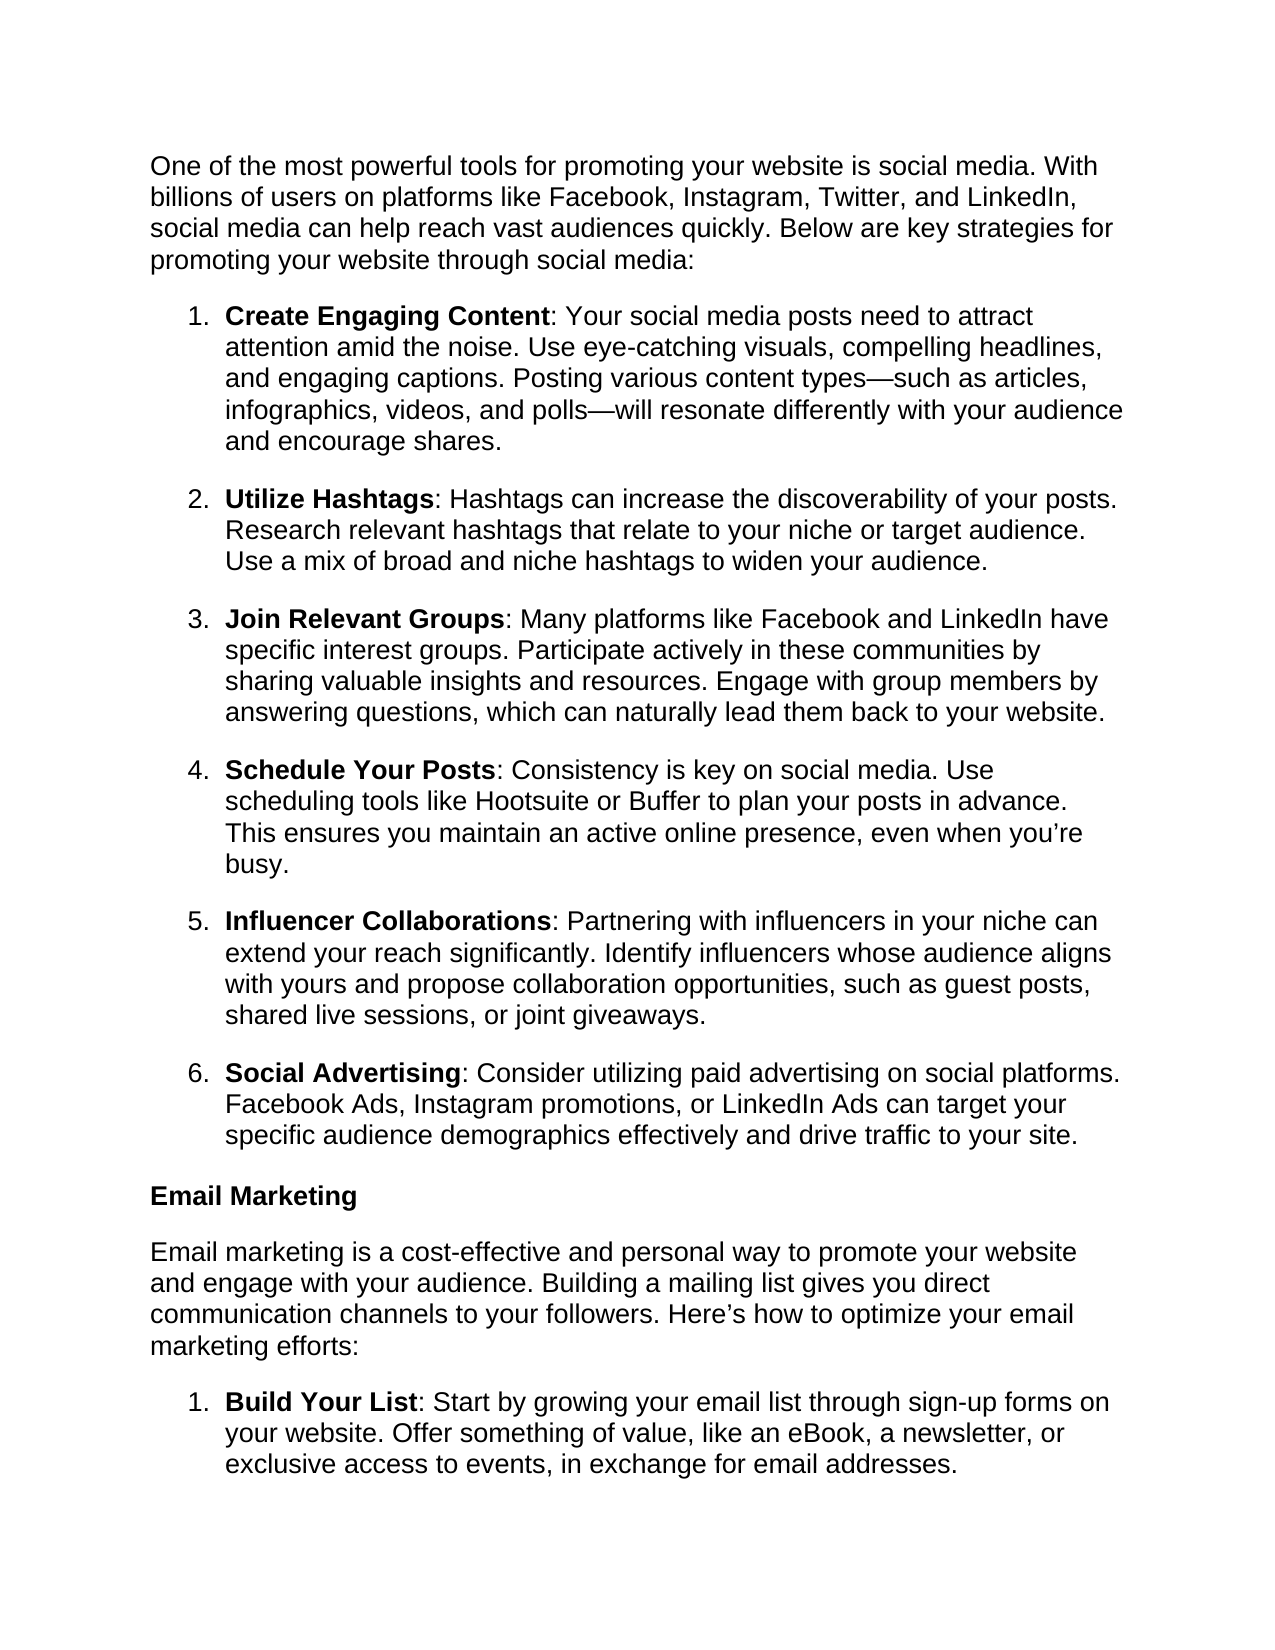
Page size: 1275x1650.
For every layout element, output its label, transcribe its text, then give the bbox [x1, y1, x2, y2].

text Email marketing is a cost-effective and personal way to promote your website and engage with your audience. Building a mailing list gives you direct communication channels to your followers. Here’s how to optimize your email marketing efforts: [150, 1236, 1125, 1361]
list Build Your List: Start by growing your email list through sign-up forms on your website. Offer something of value, like an eBook, a newsletter, or exclusive access to events, in exchange for email addresses. [187, 1386, 1125, 1480]
list Schedule Your Posts: Consistency is key on social media. Use scheduling tools like Hootsuite or Buffer to plan your posts in advance. This ensures you maintain an active online presence, even when you’re busy. [187, 754, 1125, 905]
list Utilize Hashtags: Hashtags can increase the discoverability of your posts. Research relevant hashtags that relate to your niche or target audience. Use a mix of broad and niche hashtags to widen your audience. [187, 483, 1125, 603]
list Influencer Collaborations: Partnering with influencers in your niche can extend your reach significantly. Identify influencers whose audience aligns with yours and propose collaboration opportunities, such as guest posts, shared live sessions, or joint giveaways. [187, 905, 1125, 1057]
subtitle Email Marketing [150, 1180, 1125, 1211]
list Social Advertising: Consider utilizing paid advertising on social platforms. Facebook Ads, Instagram promotions, or LinkedIn Ads can target your specific audience demographics effectively and drive traffic to your site. [187, 1057, 1125, 1151]
text One of the most powerful tools for promoting your website is social media. With billions of users on platforms like Facebook, Instagram, Twitter, and LinkedIn, social media can help reach vast audiences quickly. Below are key strategies for promoting your website through social media: [150, 150, 1125, 275]
list Create Engaging Content: Your social media posts need to attract attention amid the noise. Use eye-catching visuals, compelling headlines, and engaging captions. Posting various content types—such as articles, infographics, videos, and polls—will resonate differently with your audience and encourage shares. [187, 300, 1125, 483]
list Join Relevant Groups: Many platforms like Facebook and LinkedIn have specific interest groups. Participate actively in these communities by sharing valuable insights and resources. Engage with group members by answering questions, which can naturally lead them back to your website. [187, 603, 1125, 754]
